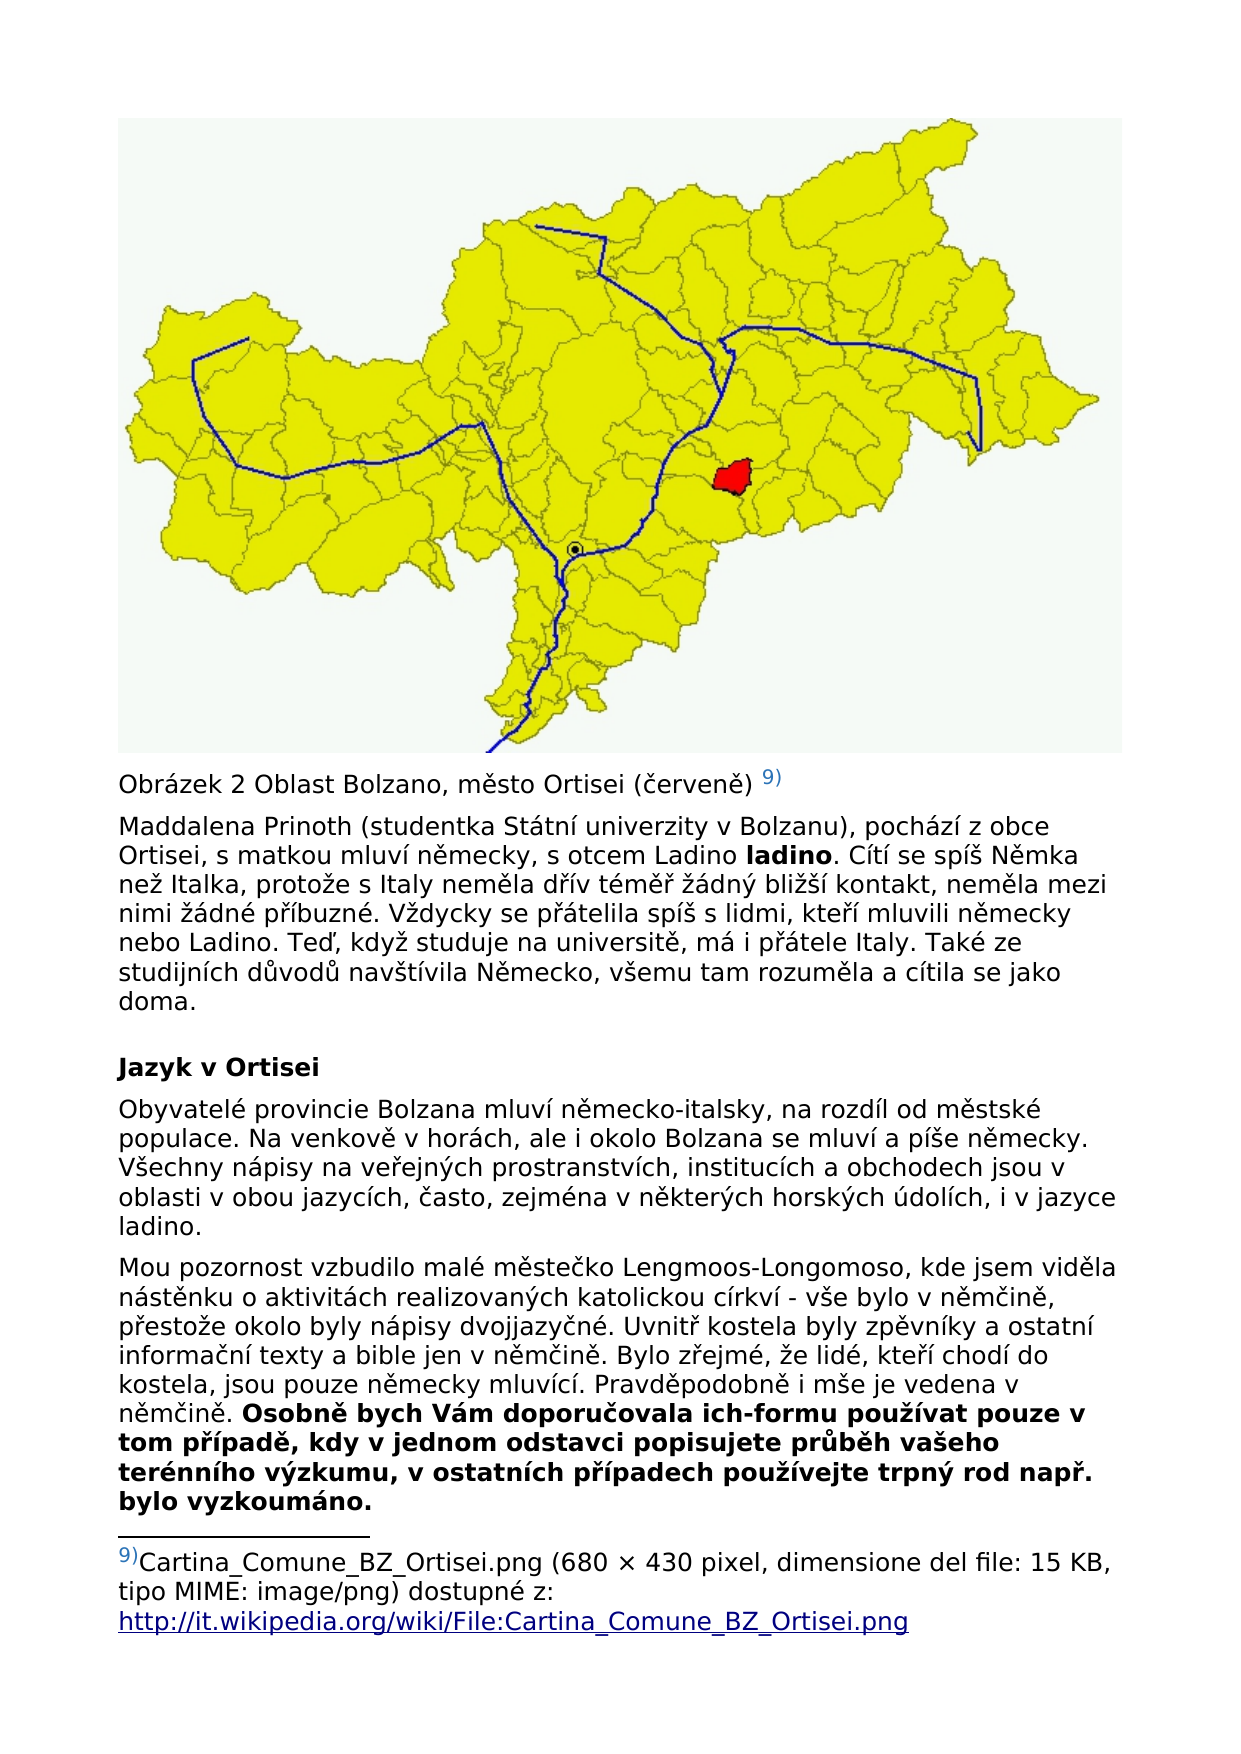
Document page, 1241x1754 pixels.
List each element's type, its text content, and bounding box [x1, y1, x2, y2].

text Obrázek 2 Oblast Bolzano, město Ortisei (červeně) [118, 765, 1122, 799]
text Obyvatelé provincie Bolzana mluví německo-italsky, na rozdíl od městské populace. Na venkově v horách, ale i okolo Bolzana se mluví a píše německy. Všechny nápisy na veřejných prostranstvích, institucích a obchodech jsou v oblasti v obou jazycích, často, zejména v některých horských údolích, i v jazyce ladino. [118, 1095, 1122, 1241]
subtitle Jazyk v Ortisei [118, 1054, 1122, 1083]
text Cartina_Comune_BZ_Ortisei.png (680 × 430 pixel, dimensione del file: 15 KB, tipo MIME: image/png) dostupné z: http://it.wikipedia.org/wiki/File:Cartina_Comune_BZ_Ortisei.png [118, 1543, 1122, 1636]
picture [118, 118, 1123, 753]
text Maddalena Prinoth (studentka Státní univerzity v Bolzanu), pochází z obce Ortisei, s matkou mluví německy, s otcem Ladino ladino. Cítí se spíš Němka než Italka, protože s Italy neměla dřív téměř žádný bližší kontakt, neměla mezi nimi žádné příbuzné. Vždycky se přátelila spíš s lidmi, kteří mluvili německy nebo Ladino. Teď, když studuje na universitě, má i přátele Italy. Také ze studijních důvodů navštívila Německo, všemu tam rozuměla a cítila se jako doma. [118, 812, 1122, 1016]
text Mou pozornost vzbudilo malé městečko Lengmoos-Longomoso, kde jsem viděla nástěnku o aktivitách realizovaných katolickou církví - vše bylo v němčině, přestože okolo byly nápisy dvojjazyčné. Uvnitř kostela byly zpěvníky a ostatní informační texty a bible jen v němčině. Bylo zřejmé, že lidé, kteří chodí do kostela, jsou pouze německy mluvící. Pravděpodobně i mše je vedena v němčině. Osobně bych Vám doporučovala ich-formu používat pouze v tom případě, kdy v jednom odstavci popisujete průběh vašeho terénního výzkumu, v ostatních případech používejte trpný rod např. bylo vyzkoumáno. [118, 1254, 1122, 1516]
